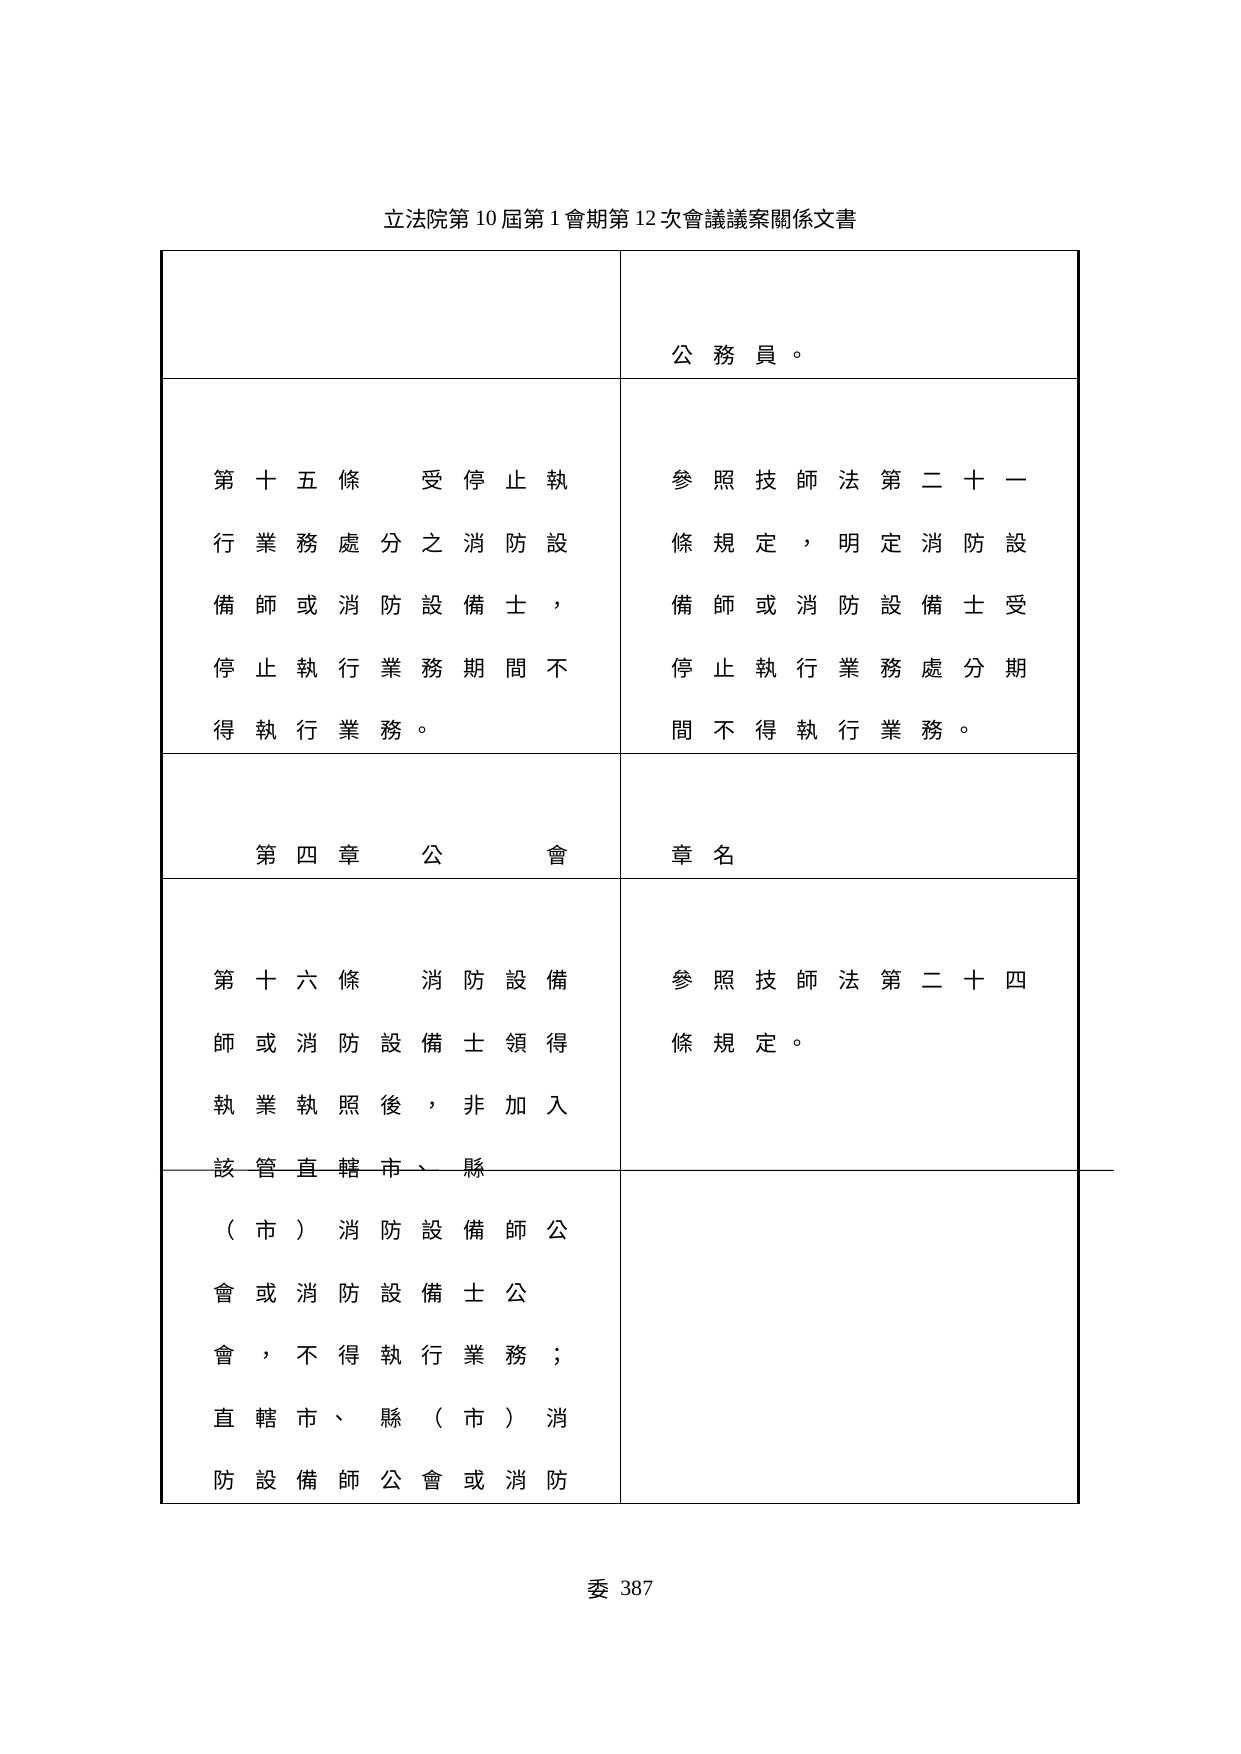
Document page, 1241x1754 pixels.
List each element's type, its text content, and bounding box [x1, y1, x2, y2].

table_cell 參照技師法第二十四條規定。 [621, 879, 1077, 1169]
table_cell 第十五條 受停止執行業務處分之消防設備師或消防設備士，停止執行業務期間不得執行業務。 [163, 379, 620, 753]
table_cell [621, 1171, 1077, 1503]
table_cell 第四章 公 會 [163, 754, 620, 878]
table_cell 公務員。 [621, 251, 1077, 378]
table_cell [163, 251, 620, 378]
table_cell 第十六條 消防設備師或消防設備士領得執業執照後，非加入該管直轄市、縣（市）消防設備師公會或消防設備士公會，不得執行業務；直轄市、縣（市）消防設備師公會或消防設備士公會，不得拒絕其加入。 消防設備師或消防設備士依前項規定加入公會，應依該公會章程，繳納會費。 [163, 879, 620, 1169]
table_cell 第十六條 消防設備師或消防設備士領得執業執照後，非加入該管直轄市、縣（市）消防設備師公會或消防設備士公會，不得執行業務；直轄市、縣（市）消防設備師公會或消防設備士公會，不得拒絕其加入。 消防設備師或消防設備士依前項規定加入公會，應依該公會章程，繳納會費。 [163, 1171, 620, 1503]
table_cell 參照技師法第二十一條規定，明定消防設備師或消防設備士受停止執行業務處分期間不得執行業務。 [621, 379, 1077, 753]
table_cell 章名 [621, 754, 1077, 878]
